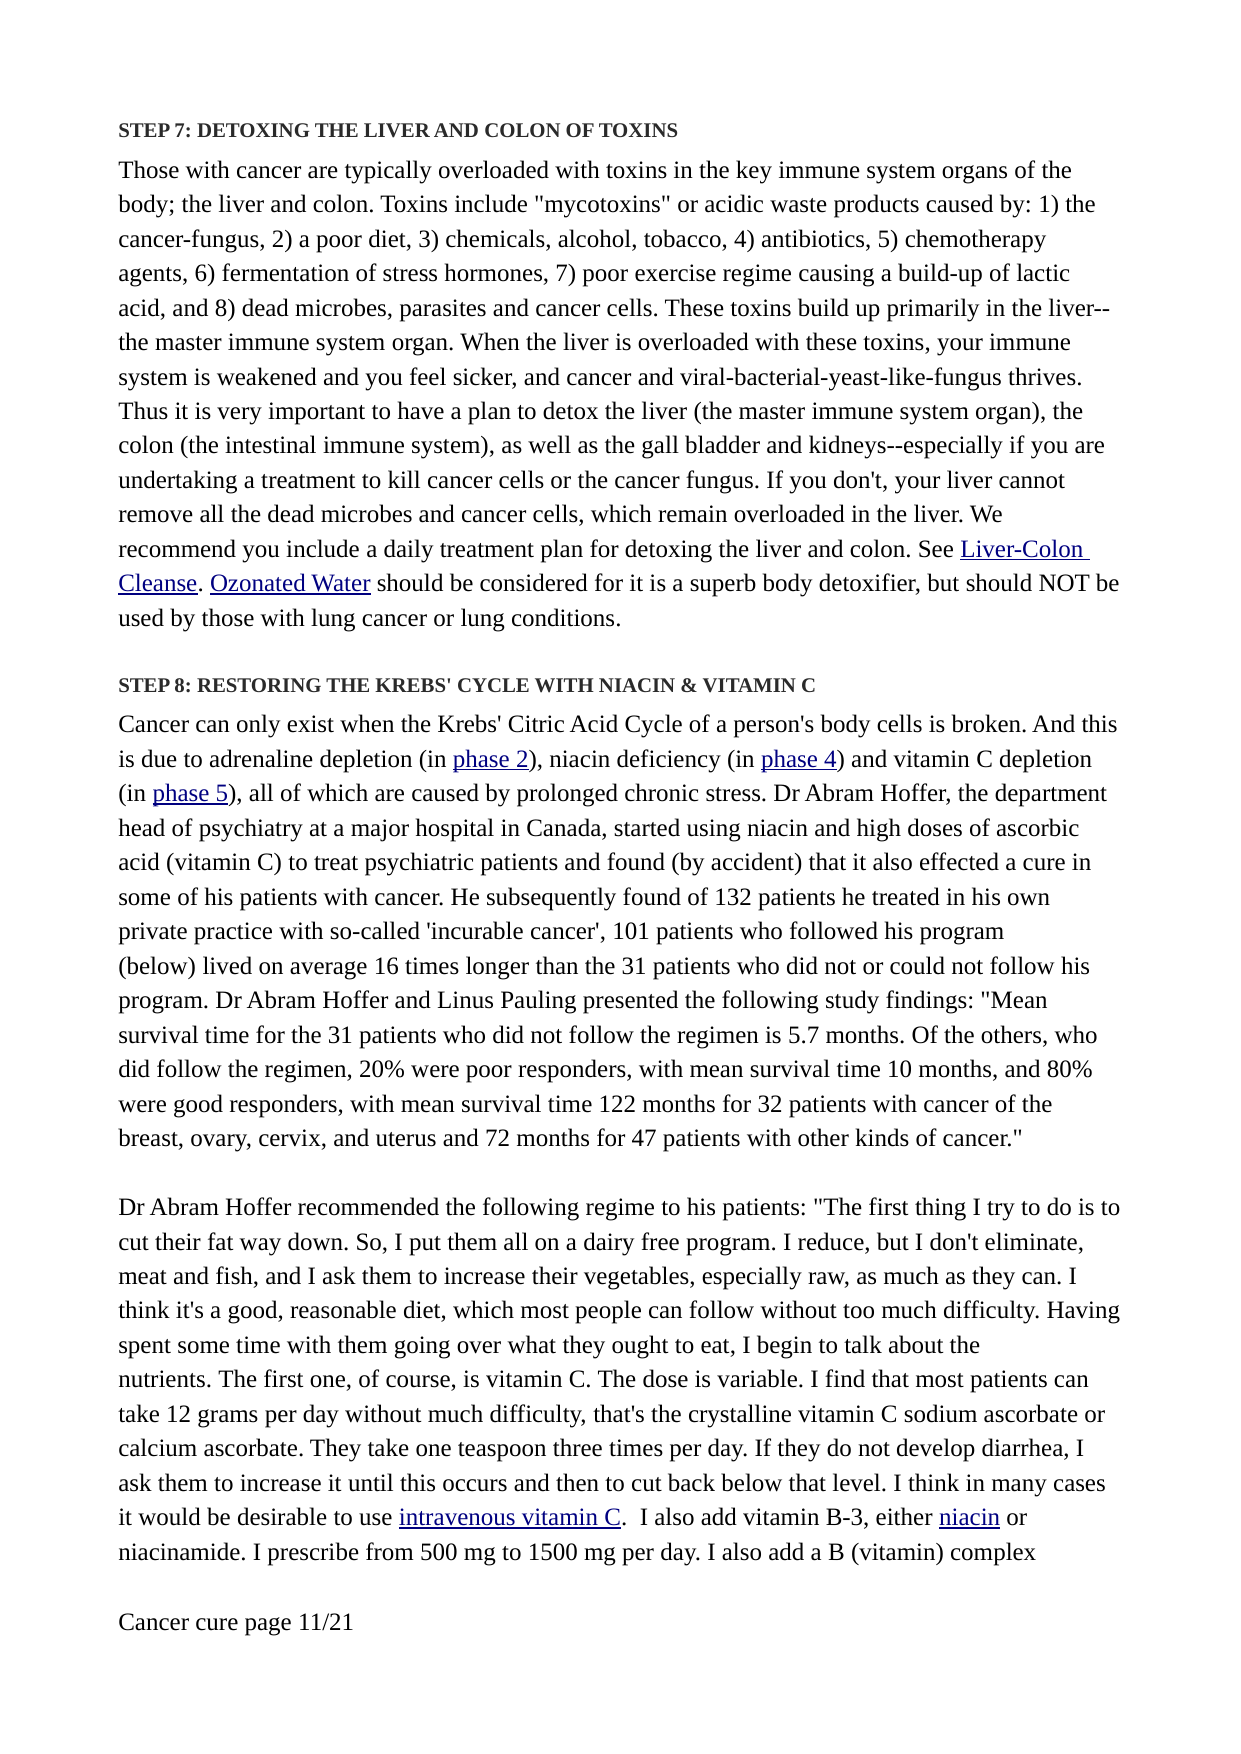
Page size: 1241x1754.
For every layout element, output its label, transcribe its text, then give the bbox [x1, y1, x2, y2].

text Those with cancer are typically overloaded with toxins in the key immune system organs of the body; the liver and colon. Toxins include "mycotoxins" or acidic waste products caused by: 1) the cancer-fungus, 2) a poor diet, 3) chemicals, alcohol, tobacco, 4) antibiotics, 5) chemotherapy agents, 6) fermentation of stress hormones, 7) poor exercise regime causing a build-up of lactic acid, and 8) dead microbes, parasites and cancer cells. These toxins build up primarily in the liver--the master immune system organ. When the liver is overloaded with these toxins, your immune system is weakened and you feel sicker, and cancer and viral-bacterial-yeast-like-fungus thrives. Thus it is very important to have a plan to detox the liver (the master immune system organ), the colon (the intestinal immune system), as well as the gall bladder and kidneys--especially if you are undertaking a treatment to kill cancer cells or the cancer fungus. If you don't, your liver cannot remove all the dead microbes and cancer cells, which remain overloaded in the liver. We recommend you include a daily treatment plan for detoxing the liver and colon. See Liver-Colon Cleanse. Ozonated Water should be considered for it is a superb body detoxifier, but should NOT be used by those with lung cancer or lung conditions. [118, 155, 1122, 632]
subtitle STEP 7: DETOXING THE LIVER AND COLON OF TOXINS [118, 118, 1122, 142]
text Cancer can only exist when the Krebs' Citric Acid Cycle of a person's body cells is broken. And this is due to adrenaline depletion (in phase 2), niacin deficiency (in phase 4) and vitamin C depletion (in phase 5), all of which are caused by prolonged chronic stress. Dr Abram Hoffer, the department head of psychiatry at a major hospital in Canada, started using niacin and high doses of ascorbic acid (vitamin C) to treat psychiatric patients and found (by accident) that it also effected a cure in some of his patients with cancer. He subsequently found of 132 patients he treated in his own private practice with so-called 'incurable cancer', 101 patients who followed his program (below) lived on average 16 times longer than the 31 patients who did not or could not follow his program. Dr Abram Hoffer and Linus Pauling presented the following study findings: "Mean survival time for the 31 patients who did not follow the regimen is 5.7 months. Of the others, who did follow the regimen, 20% were poor responders, with mean survival time 10 months, and 80% were good responders, with mean survival time 122 months for 32 patients with cancer of the breast, ovary, cervix, and uterus and 72 months for 47 patients with other kinds of cancer." Dr Abram Hoffer recommended the following regime to his patients: "The first thing I try to do is to cut their fat way down. So, I put them all on a dairy free program. I reduce, but I don't eliminate, meat and fish, and I ask them to increase their vegetables, especially raw, as much as they can. I think it's a good, reasonable diet, which most people can follow without too much difficulty. Having spent some time with them going over what they ought to eat, I begin to talk about the nutrients. The first one, of course, is vitamin C. The dose is variable. I find that most patients can take 12 grams per day without much difficulty, that's the crystalline vitamin C sodium ascorbate or calcium ascorbate. They take one teaspoon three times per day. If they do not develop diarrhea, I ask them to increase it until this occurs and then to cut back below that level. I think in many cases it would be desirable to use intravenous vitamin C. I also add vitamin B-3, either niacin or niacinamide. I prescribe from 500 mg to 1500 mg per day. I also add a B (vitamin) complex [118, 709, 1122, 1566]
subtitle STEP 8: RESTORING THE KREBS' CYCLE WITH NIACIN & VITAMIN C [118, 673, 1122, 697]
